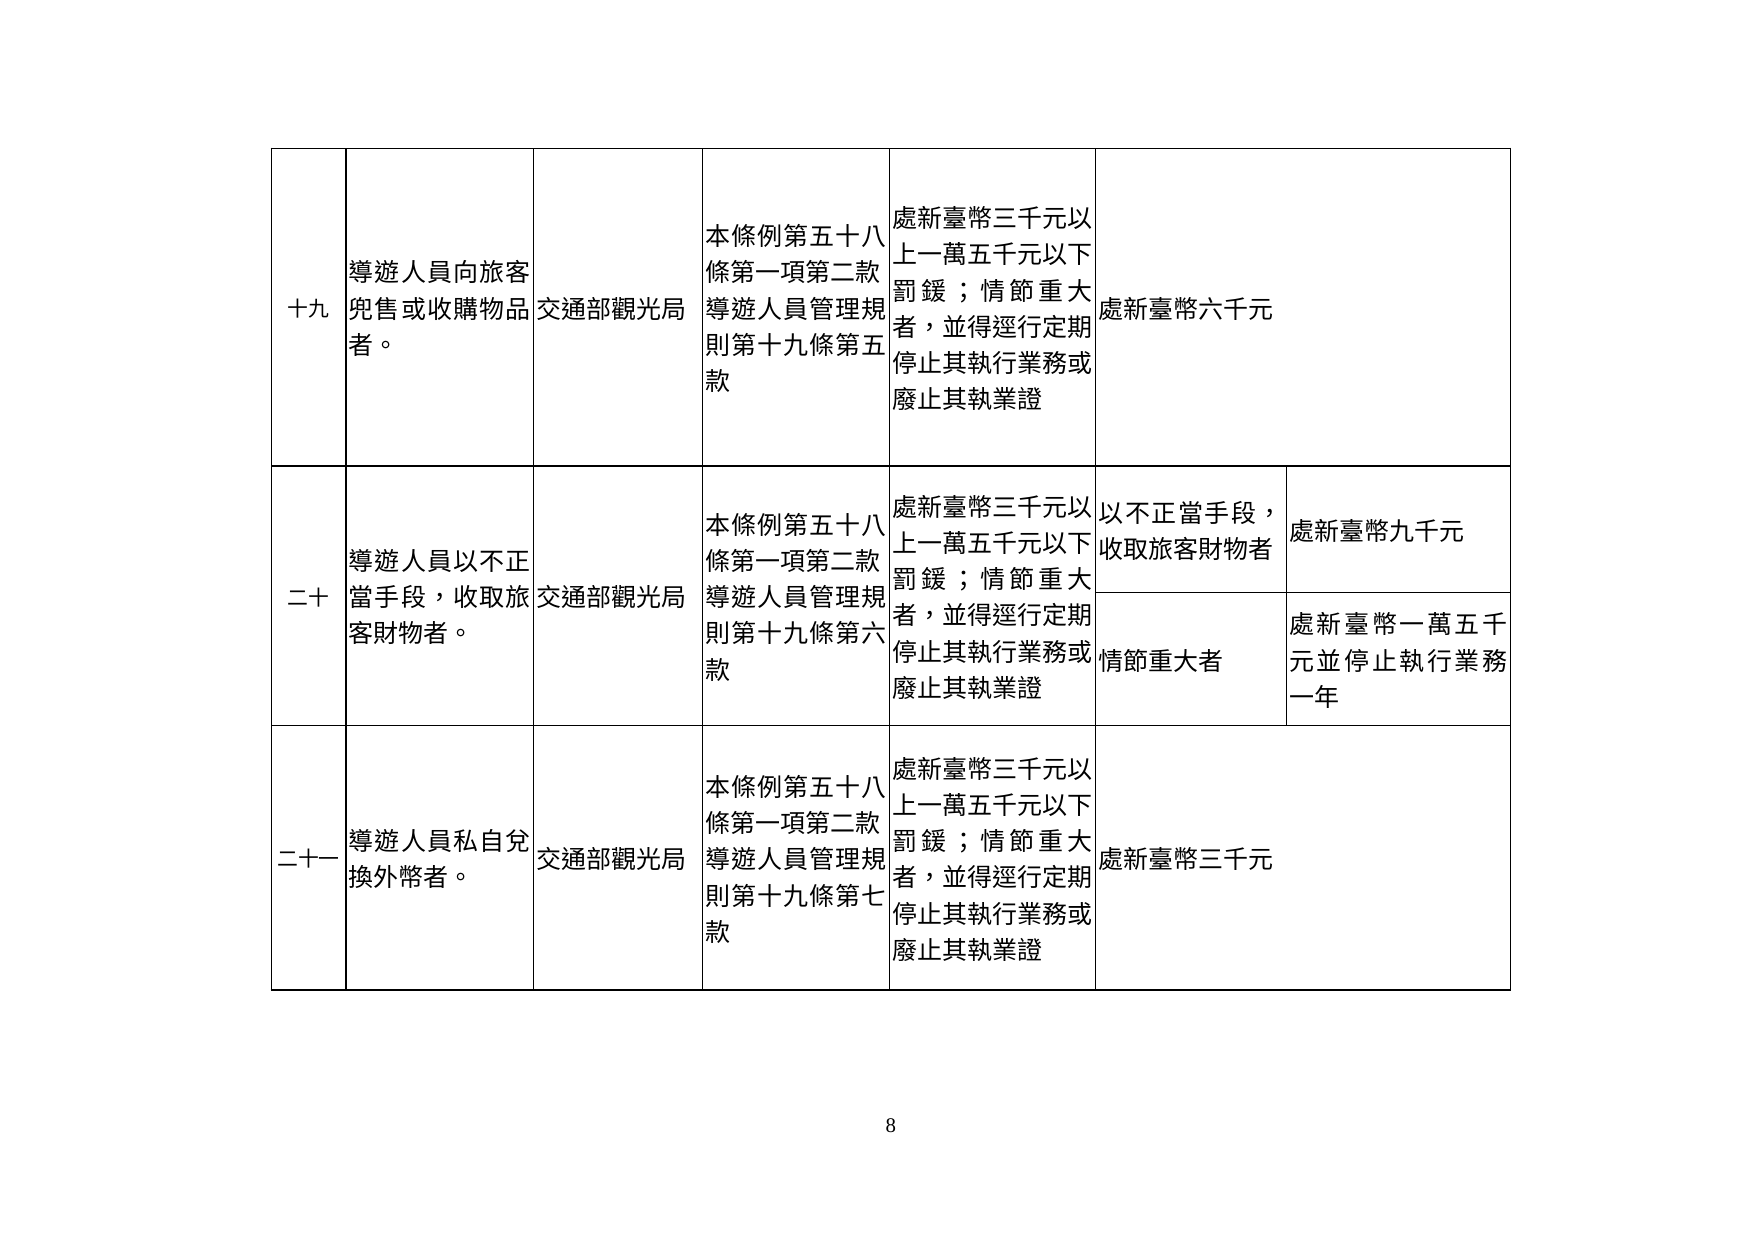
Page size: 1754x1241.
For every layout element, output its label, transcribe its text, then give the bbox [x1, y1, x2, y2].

table_cell 十九 [272, 149, 345, 465]
table_cell 處新臺幣六千元 [1096, 149, 1510, 465]
table_cell 交通部觀光局 [534, 149, 702, 465]
table_cell 處新臺幣九千元 [1287, 467, 1510, 592]
table_cell 交通部觀光局 [534, 467, 702, 725]
table_cell 交通部觀光局 [534, 726, 702, 989]
table_cell 二十一 [272, 726, 345, 989]
table_cell 導遊人員以不正當手段，收取旅客財物者。 [347, 467, 533, 725]
table_cell 導遊人員私自兌換外幣者。 [347, 726, 533, 989]
table_cell 本條例第五十八條第一項第二款 導遊人員管理規則第十九條第七款 [703, 726, 889, 989]
table_cell 以不正當手段，收取旅客財物者 [1096, 467, 1286, 592]
table_cell 情節重大者 [1096, 593, 1286, 725]
table_cell 處新臺幣三千元以上一萬五千元以下罰鍰；情節重大者，並得逕行定期停止其執行業務或廢止其執業證 [890, 149, 1095, 465]
table_cell 導遊人員向旅客兜售或收購物品者。 [347, 149, 533, 465]
table_cell 本條例第五十八條第一項第二款 導遊人員管理規則第十九條第六款 [703, 467, 889, 725]
table_cell 本條例第五十八條第一項第二款 導遊人員管理規則第十九條第五款 [703, 149, 889, 465]
table_cell 處新臺幣三千元 [1096, 726, 1510, 989]
table_cell 二十 [272, 467, 345, 725]
table_cell 處新臺幣三千元以上一萬五千元以下罰鍰；情節重大者，並得逕行定期停止其執行業務或廢止其執業證 [890, 467, 1095, 725]
table_cell 處新臺幣一萬五千元並停止執行業務一年 [1287, 593, 1510, 725]
table_cell 處新臺幣三千元以上一萬五千元以下罰鍰；情節重大者，並得逕行定期停止其執行業務或廢止其執業證 [890, 726, 1095, 989]
